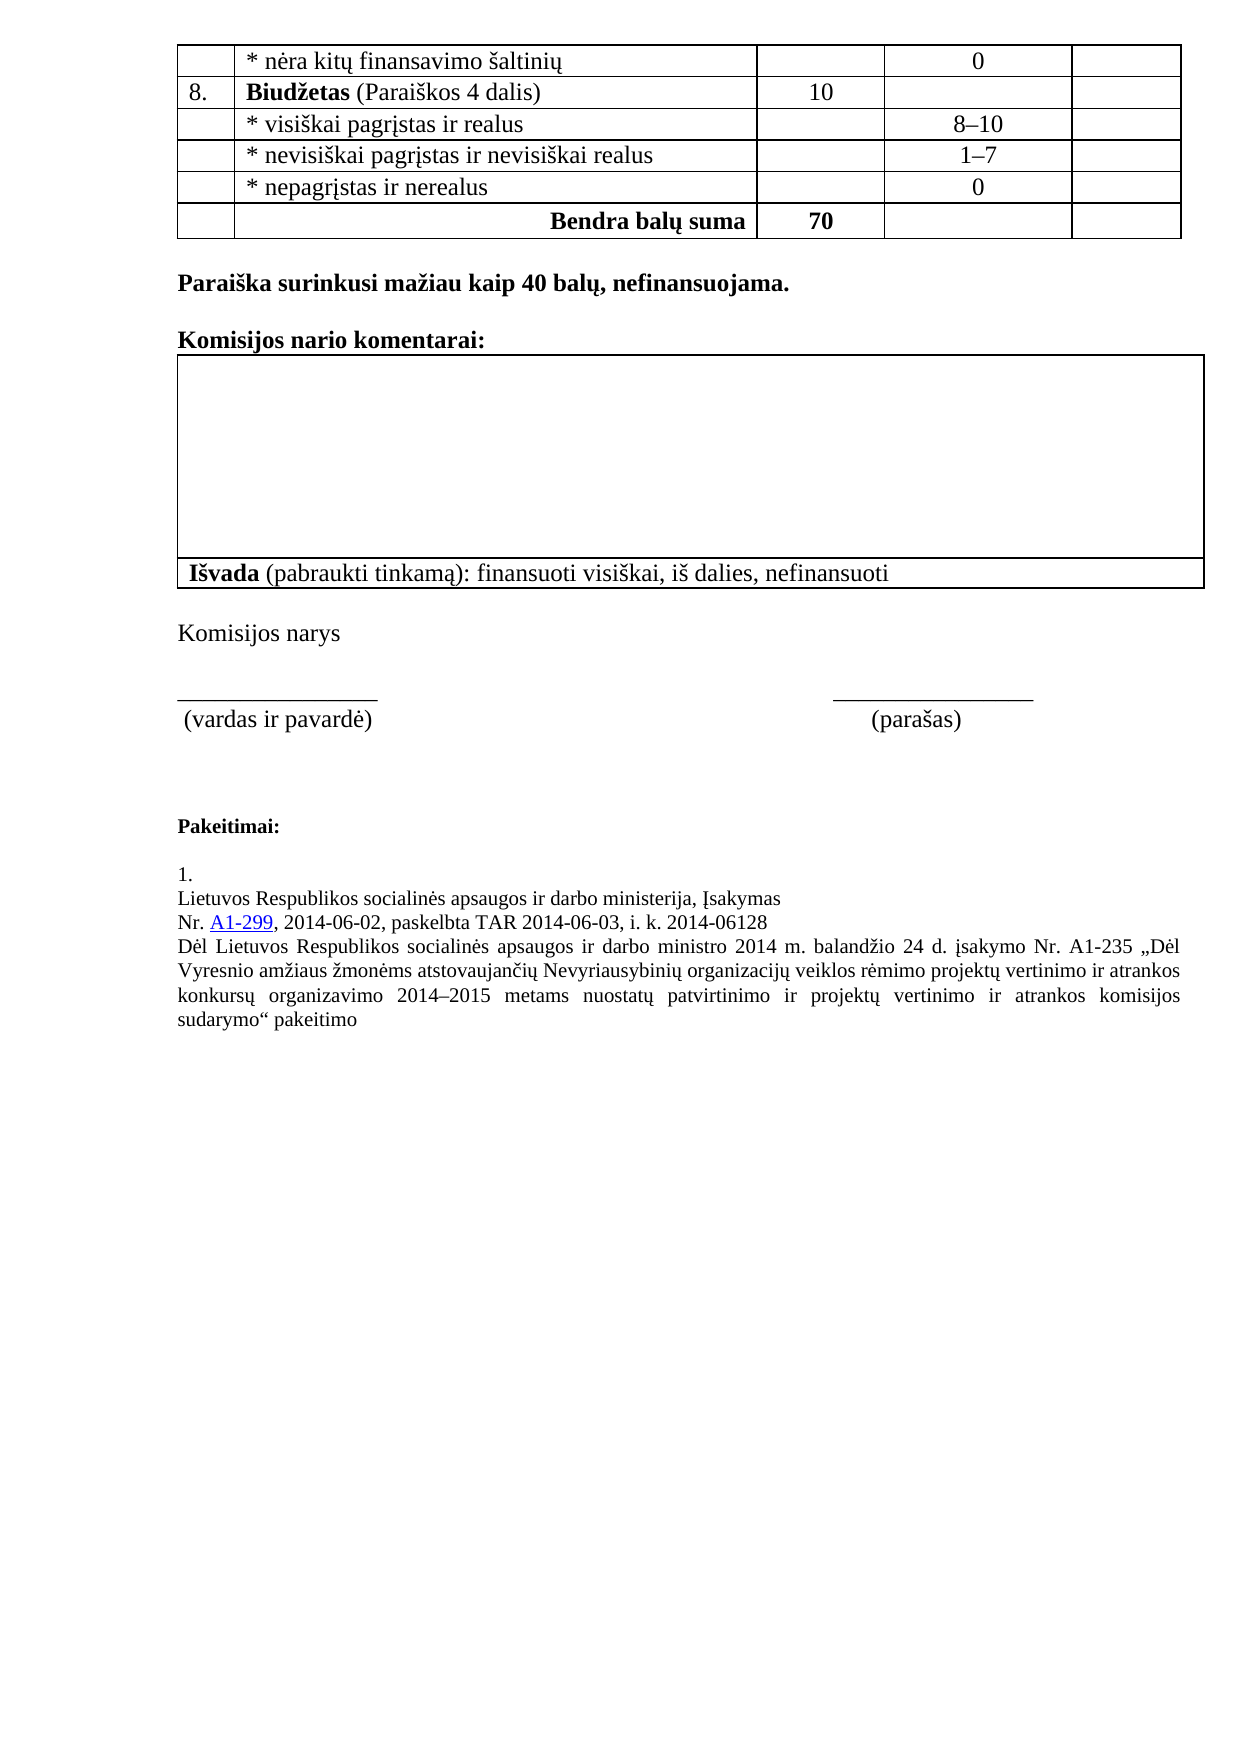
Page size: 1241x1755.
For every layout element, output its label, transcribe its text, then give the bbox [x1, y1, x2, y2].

table_cell Išvada (pabraukti tinkamą): finansuoti visiškai, iš dalies, nefinansuoti [178, 559, 1203, 587]
text Dėl Lietuvos Respublikos socialinės apsaugos ir darbo ministro 2014 m. balandžio 24 d. įsakymo Nr. A1-235 „Dėl Vyresnio amžiaus žmonėms atstovaujančių Nevyriausybinių organizacijų veiklos rėmimo projektų vertinimo ir atrankos konkursų organizavimo 2014–2015 metams nuostatų patvirtinimo ir projektų vertinimo ir atrankos komisijos sudarymo“ pakeitimo [177, 934, 1181, 1031]
table_cell [178, 109, 234, 139]
text 1. [177, 862, 1181, 886]
table_cell Bendra balų suma [235, 204, 756, 238]
table_cell [1073, 204, 1180, 238]
table_cell [758, 46, 884, 76]
text Pakeitimai: [177, 814, 1181, 838]
table_cell 0 [885, 172, 1071, 202]
table_cell 1–7 [885, 141, 1071, 171]
table_cell 0 [885, 46, 1071, 76]
table_cell [1073, 172, 1180, 202]
table_cell [885, 204, 1071, 238]
table_cell * nėra kitų finansavimo šaltinių [235, 46, 756, 76]
table_cell [178, 46, 234, 76]
table_cell * visiškai pagrįstas ir realus [235, 109, 756, 139]
table_cell * nepagrįstas ir nerealus [235, 172, 756, 202]
table_cell [1073, 141, 1180, 171]
table_cell [758, 141, 884, 171]
table_cell [758, 109, 884, 139]
table_cell * nevisiškai pagrįstas ir nevisiškai realus [235, 141, 756, 171]
table_cell 70 [758, 204, 884, 238]
table_cell [178, 204, 234, 238]
table_cell [178, 172, 234, 202]
table_cell [885, 77, 1071, 107]
text (vardas ir pavardė) (parašas) [177, 704, 1181, 733]
table_cell 8–10 [885, 109, 1071, 139]
text Komisijos narys [177, 618, 1181, 646]
table_cell [1073, 77, 1180, 107]
text Nr. A1-299, 2014-06-02, paskelbta TAR 2014-06-03, i. k. 2014-06128 [177, 910, 1181, 934]
table_cell [1073, 109, 1180, 139]
table_cell 10 [758, 77, 884, 107]
table_cell [1073, 46, 1180, 76]
text Komisijos nario komentarai: [177, 325, 1181, 354]
table_cell [178, 141, 234, 171]
table_cell [758, 172, 884, 202]
table_cell Biudžetas (Paraiškos 4 dalis) [235, 77, 756, 107]
table_header [178, 356, 1203, 557]
text Lietuvos Respublikos socialinės apsaugos ir darbo ministerija, Įsakymas [177, 886, 1181, 910]
table_cell 8. [178, 77, 234, 107]
text Paraiška surinkusi mažiau kaip 40 balų, nefinansuojama. [177, 268, 1181, 297]
text ________________ ________________ [177, 675, 1181, 704]
